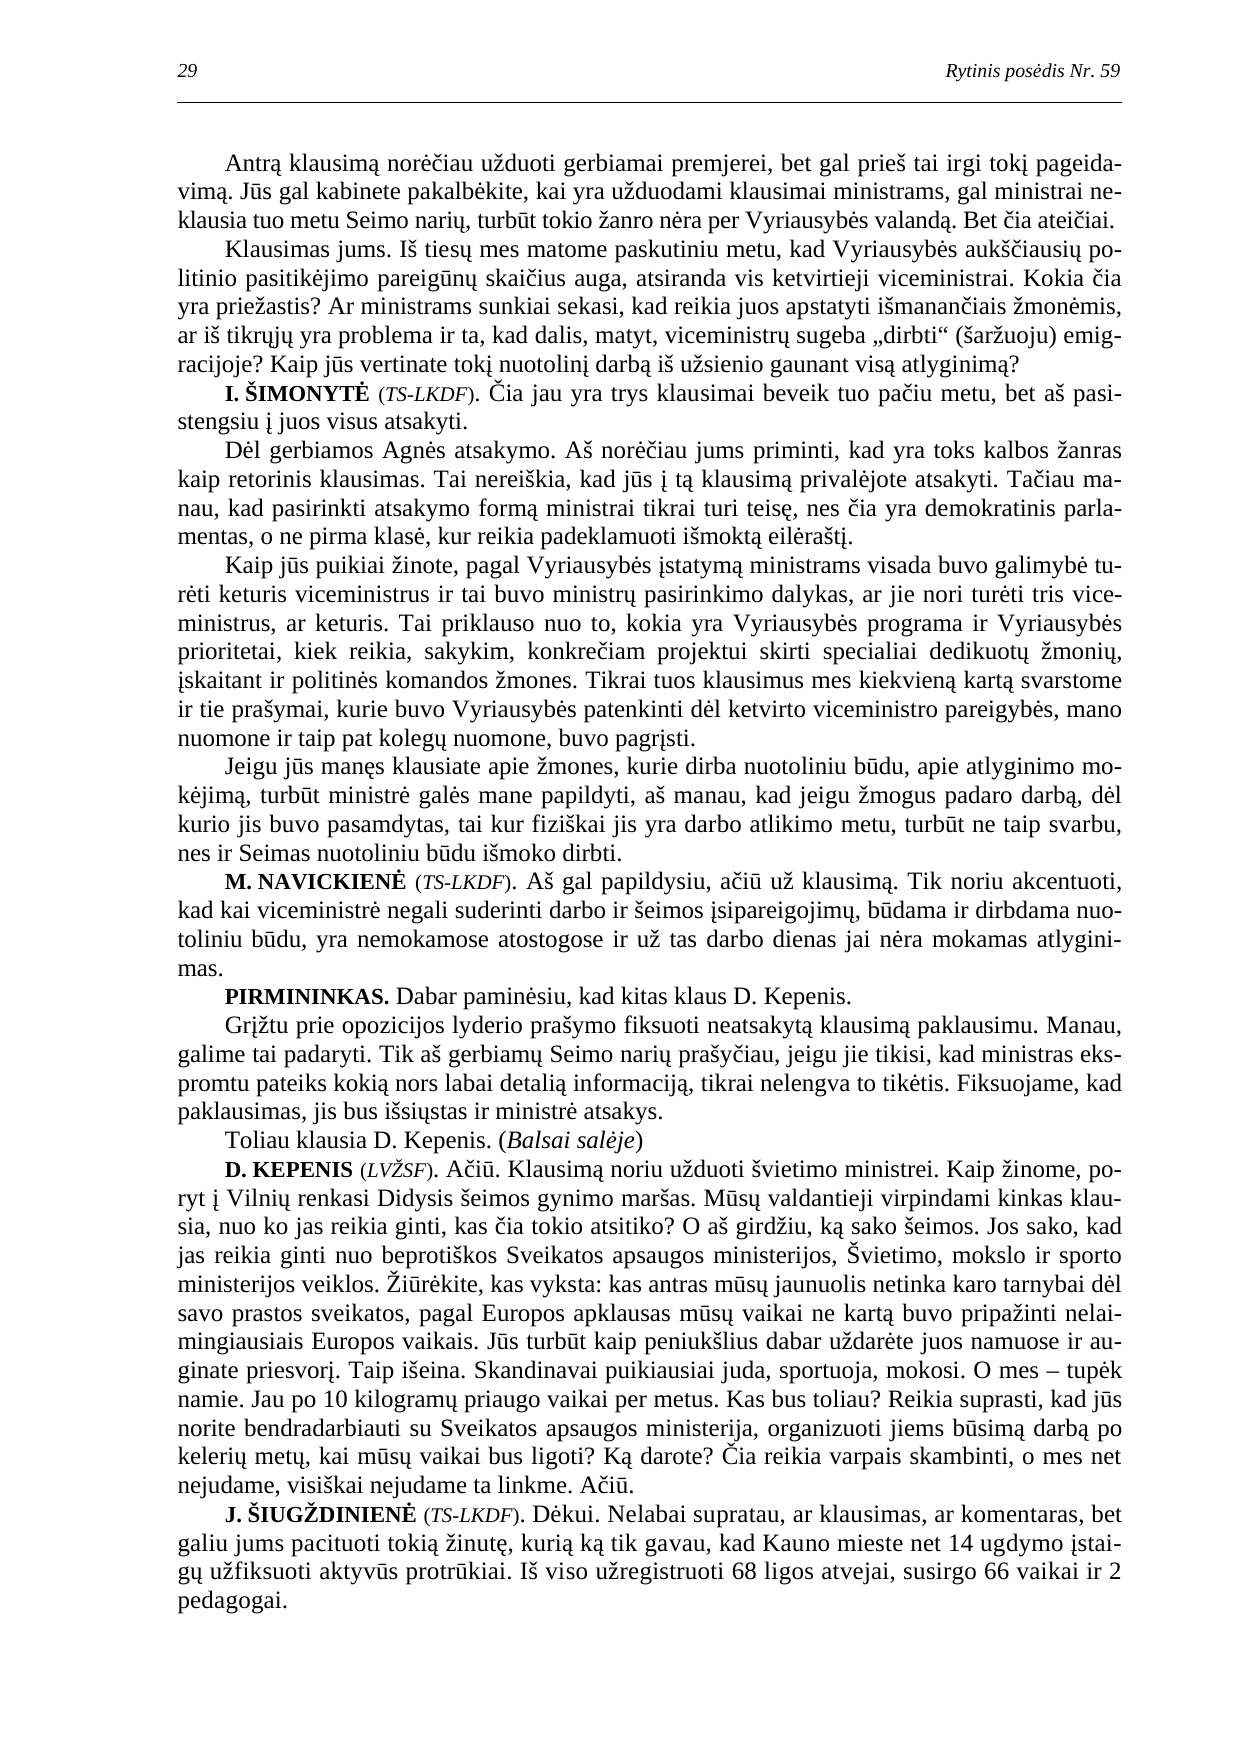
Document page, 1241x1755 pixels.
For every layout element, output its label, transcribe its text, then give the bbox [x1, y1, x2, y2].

text To­liau klau­sia D. Ke­pe­nis. (Bal­sai sa­lė­je) [177, 1125, 1122, 1154]
text D. KEPENIS (LVŽSF). Ačiū. Klau­si­mą no­riu už­duo­ti švie­ti­mo mi­nist­rei. Kaip ži­no­me, po­ryt į Vil­nių ren­ka­si Di­dy­sis šei­mos gy­ni­mo mar­šas. Mū­sų val­dan­tie­ji vir­pin­da­mi kin­kas klau­sia, nuo ko jas rei­kia gin­ti, kas čia to­kio at­si­ti­ko? O aš gir­džiu, ką sa­ko šei­mos. Jos sa­ko, kad jas rei­kia gin­ti nuo be­pro­tiš­kos Svei­ka­tos ap­sau­gos mi­nis­te­ri­jos, Švie­ti­mo, moks­lo ir spor­to mi­nis­te­ri­jos veik­los. Žiū­rė­ki­te, kas vyks­ta: kas ant­ras mū­sų jau­nuo­lis ne­tin­ka ka­ro tar­ny­bai dėl sa­vo pras­tos svei­ka­tos, pa­gal Eu­ro­pos ap­klau­sas mū­sų vai­kai ne kar­tą bu­vo pri­pa­žin­ti ne­lai­min­giau­siais Eu­ro­pos vai­kais. Jūs tur­būt kaip pe­niukš­lius da­bar už­da­rė­te juos na­muo­se ir au­gi­na­te prie­svo­rį. Taip iš­ei­na. Skan­di­na­vai pui­kiau­siai ju­da, spor­tuo­ja, mo­ko­si. O mes – tu­pėk na­mie. Jau po 10 ki­log­ra­mų pri­au­go vai­kai per me­tus. Kas bus to­liau? Rei­kia su­pras­ti, kad jūs no­ri­te ben­dra­dar­biau­ti su Svei­ka­tos ap­sau­gos mi­nis­te­ri­ja, or­ga­ni­zuo­ti jiems bū­si­mą dar­bą po ke­le­rių me­tų, kai mū­sų vai­kai bus li­go­ti? Ką da­ro­te? Čia rei­kia var­pais skam­bin­ti, o mes net ne­ju­da­me, vi­siš­kai ne­ju­da­me ta lin­kme. Ačiū. [177, 1154, 1122, 1499]
text J. ŠIUGŽDINIENĖ (TS-LKDF). Dė­kui. Ne­la­bai su­pra­tau, ar klau­si­mas, ar ko­men­ta­ras, bet ga­liu jums pa­ci­tuo­ti to­kią ži­nu­tę, ku­rią ką tik ga­vau, kad Kau­no mies­te net 14 ug­dy­mo įstai­gų už­fik­suo­ti ak­ty­vūs pro­trū­kiai. Iš vi­so už­re­gist­ruo­ti 68 li­gos at­ve­jai, su­sir­go 66 vai­kai ir 2 pe­da­go­gai. [177, 1499, 1122, 1614]
text Jei­gu jūs ma­nęs klau­sia­te apie žmo­nes, ku­rie dir­ba nuo­to­li­niu bū­du, apie at­ly­gi­ni­mo mo­kė­ji­mą, tur­būt mi­nist­rė ga­lės ma­ne pa­pil­dy­ti, aš ma­nau, kad jei­gu žmo­gus pa­da­ro dar­bą, dėl ku­rio jis bu­vo pa­sam­dy­tas, tai kur fi­ziš­kai jis yra dar­bo at­li­ki­mo me­tu, tur­būt ne taip svar­bu, nes ir Sei­mas nuo­to­li­niu bū­du iš­mo­ko dirb­ti. [177, 751, 1122, 866]
text PIRMININKAS. Da­bar pa­mi­nė­siu, kad ki­tas klaus D. Ke­pe­nis. [177, 981, 1122, 1010]
text An­trą klau­si­mą no­rė­čiau už­duo­ti ger­bia­mai prem­je­rei, bet gal prieš tai ir­gi to­kį pa­gei­da­vi­mą. Jūs gal ka­bi­ne­te pa­kal­bė­ki­te, kai yra už­duo­da­mi klau­si­mai mi­nist­rams, gal mi­nist­rai ne­klau­sia tuo me­tu Sei­mo na­rių, tur­būt to­kio žan­ro nė­ra per Vy­riau­sy­bės va­lan­dą. Bet čia at­ei­čiai. [177, 148, 1122, 234]
text Kaip jūs pui­kiai ži­no­te, pa­gal Vy­riau­sy­bės įsta­ty­mą mi­nist­rams vi­sa­da bu­vo ga­li­my­bė tu­rė­ti ke­tu­ris vi­ce­mi­nist­rus ir tai bu­vo mi­nist­rų pa­si­rin­ki­mo da­ly­kas, ar jie no­ri tu­rė­ti tris vi­ce­mi­nist­rus, ar ke­tu­ris. Tai pri­klau­so nuo to, ko­kia yra Vy­riau­sy­bės pro­gra­ma ir Vy­riau­sy­bės pri­ori­te­tai, kiek rei­kia, sa­ky­kim, kon­kre­čiam pro­jek­tui skir­ti spe­cia­liai de­di­kuo­tų žmo­nių, įskai­tant ir po­li­ti­nės ko­man­dos žmo­nes. Tik­rai tuos klau­si­mus mes kiek­vie­ną kar­tą svars­to­me ir tie pra­šy­mai, ku­rie bu­vo Vy­riau­sy­bės pa­ten­kin­ti dėl ket­vir­to vi­ce­mi­nist­ro pa­rei­gy­bės, ma­no nuo­mo­ne ir taip pat ko­le­gų nuo­mo­ne, bu­vo pa­grįs­ti. [177, 550, 1122, 751]
text Grįž­tu prie opo­zi­ci­jos ly­de­rio pra­šy­mo fik­suo­ti ne­at­sa­ky­tą klau­si­mą pa­klau­si­mu. Ma­nau, ga­li­me tai pa­da­ry­ti. Tik aš ger­bia­mų Sei­mo na­rių pra­šy­čiau, jei­gu jie ti­ki­si, kad mi­nist­ras eks­prom­tu pa­teiks ko­kią nors la­bai de­ta­lią in­for­ma­ci­ją, tik­rai ne­leng­va to ti­kė­tis. Fik­suo­ja­me, kad pa­klau­si­mas, jis bus iš­siųs­tas ir mi­nist­rė at­sa­kys. [177, 1010, 1122, 1125]
text M. NAVICKIENĖ (TS-LKDF). Aš gal pa­pil­dy­siu, ačiū už klau­si­mą. Tik no­riu ak­cen­tuo­ti, kad kai vi­ce­mi­nist­rė ne­ga­li su­de­rin­ti dar­bo ir šei­mos įsi­pa­rei­go­ji­mų, bū­da­ma ir dirb­da­ma nuo­to­li­niu bū­du, yra ne­mo­ka­mo­se atos­to­go­se ir už tas dar­bo die­nas jai nė­ra mo­ka­mas at­ly­gi­ni­mas. [177, 866, 1122, 981]
text Klau­si­mas jums. Iš tie­sų mes ma­to­me pas­ku­ti­niu me­tu, kad Vy­riau­sy­bės aukš­čiau­sių po­li­ti­nio pa­si­ti­kė­ji­mo pa­rei­gū­nų skai­čius au­ga, at­si­ran­da vis ket­vir­tie­ji vi­ce­mi­nist­rai. Ko­kia čia yra prie­žas­tis? Ar mi­nist­rams sun­kiai se­ka­si, kad rei­kia juos ap­sta­ty­ti iš­ma­nan­čiais žmo­nė­mis, ar iš tik­rų­jų yra pro­ble­ma ir ta, kad da­lis, ma­tyt, vi­ce­mi­nist­rų su­ge­ba „dirb­ti“ (šar­žuo­ju) emig­ra­ci­jo­je? Kaip jūs ver­ti­na­te to­kį nuo­to­li­nį dar­bą iš už­sie­nio gau­nant vi­są at­ly­gi­ni­mą? [177, 234, 1122, 378]
text I. ŠIMONYTĖ (TS-LKDF). Čia jau yra trys klau­si­mai be­veik tuo pa­čiu me­tu, bet aš pa­si­steng­siu į juos vi­sus at­sa­ky­ti. [177, 378, 1122, 435]
text Dėl ger­bia­mos Ag­nės at­sa­ky­mo. Aš no­rė­čiau jums pri­min­ti, kad yra toks kalbos žan­ras kaip re­to­ri­nis klau­si­mas. Tai ne­reiš­kia, kad jūs į tą klau­si­mą pri­va­lė­jo­te at­sa­ky­ti. Ta­čiau ma­nau, kad pa­si­rink­ti at­sa­ky­mo for­mą mi­nist­rai tik­rai tu­ri tei­sę, nes čia yra de­mo­kra­tinis par­la­men­tas, o ne pir­ma kla­sė, kur rei­kia pa­dek­la­muo­ti iš­mok­tą ei­lė­raš­tį. [177, 435, 1122, 550]
